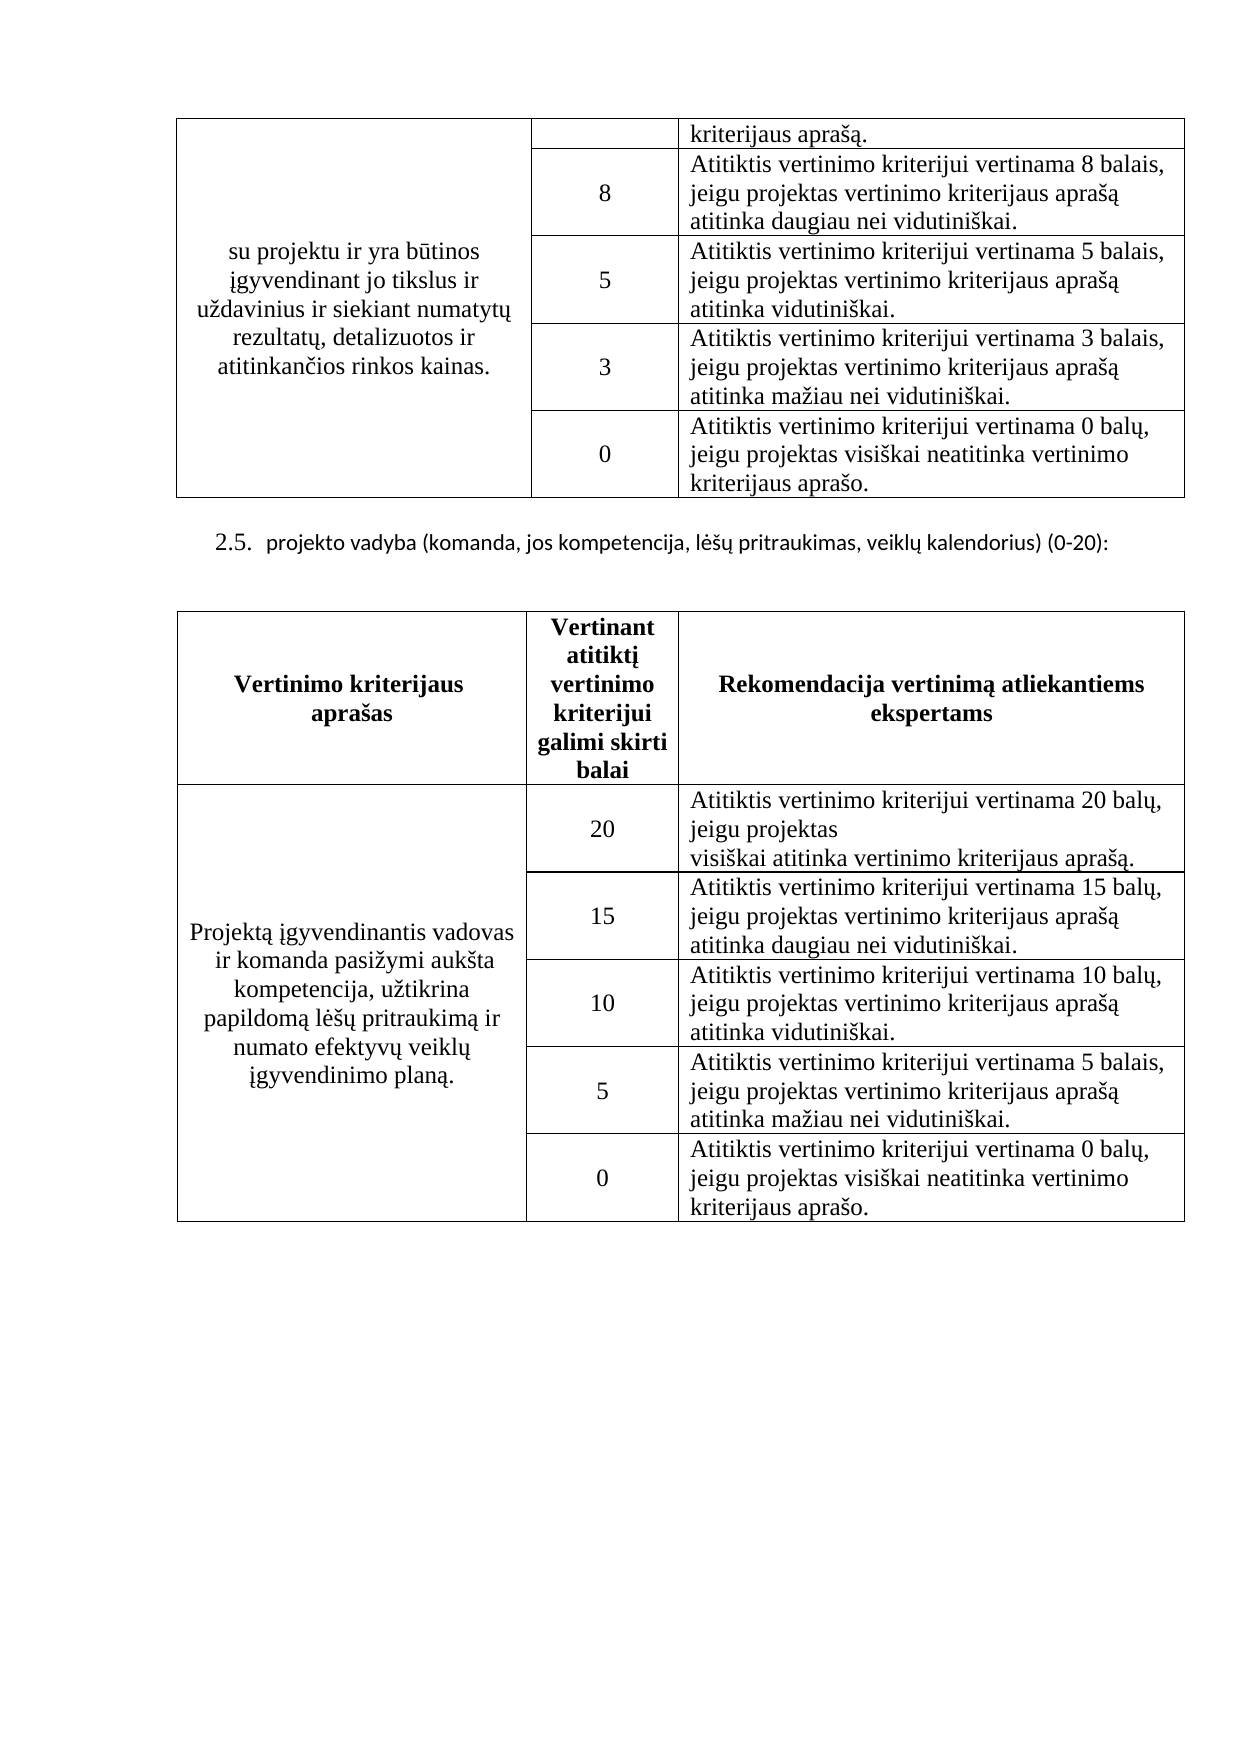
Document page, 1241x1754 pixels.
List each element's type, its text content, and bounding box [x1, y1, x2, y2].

table_cell 3 [532, 324, 678, 410]
table_cell Atitiktis vertinimo kriterijui vertinama 5 balais, jeigu projektas vertinimo kriterijaus aprašą atitinka mažiau nei vidutiniškai. [679, 1047, 1184, 1133]
text 2.5. projekto vadyba (komanda, jos kompetencija, lėšų pritraukimas, veiklų kalendorius) (0-20): [177, 527, 1181, 556]
table_cell 5 [527, 1047, 678, 1133]
table_cell 8 [532, 149, 678, 235]
table_cell Atitiktis vertinimo kriterijui vertinama 0 balų, jeigu projektas visiškai neatitinka vertinimo kriterijaus aprašo. [679, 411, 1184, 497]
table_cell 10 [527, 960, 678, 1046]
table_cell 0 [527, 1134, 678, 1221]
table_cell 0 [532, 411, 678, 497]
table_cell Atitiktis vertinimo kriterijui vertinama 15 balų, jeigu projektas vertinimo kriterijaus aprašą atitinka daugiau nei vidutiniškai. [679, 873, 1184, 959]
table_cell 5 [532, 236, 678, 322]
table_cell 15 [527, 873, 678, 959]
table_cell su projektu ir yra būtinos įgyvendinant jo tikslus ir uždavinius ir siekiant numatytų rezultatų, detalizuotos ir atitinkančios rinkos kainas. [177, 119, 531, 497]
table_cell Atitiktis vertinimo kriterijui vertinama 20 balų, jeigu projektas visiškai atitinka vertinimo kriterijaus aprašą. [679, 785, 1184, 871]
table_header Vertinant atitiktį vertinimo kriterijui galimi skirti balai [527, 612, 678, 784]
table_header Vertinimo kriterijaus aprašas [178, 612, 526, 784]
table_cell Atitiktis vertinimo kriterijui vertinama 5 balais, jeigu projektas vertinimo kriterijaus aprašą atitinka vidutiniškai. [679, 236, 1184, 322]
table_cell [532, 119, 678, 148]
table_cell Atitiktis vertinimo kriterijui vertinama 10 balų, jeigu projektas vertinimo kriterijaus aprašą atitinka vidutiniškai. [679, 960, 1184, 1046]
table_header Rekomendacija vertinimą atliekantiems ekspertams [679, 612, 1184, 784]
table_cell kriterijaus aprašą. [679, 119, 1184, 148]
table_cell Atitiktis vertinimo kriterijui vertinama 0 balų, jeigu projektas visiškai neatitinka vertinimo kriterijaus aprašo. [679, 1134, 1184, 1221]
table_cell Projektą įgyvendinantis vadovas ir komanda pasižymi aukšta kompetencija, užtikrina papildomą lėšų pritraukimą ir numato efektyvų veiklų įgyvendinimo planą. [178, 785, 526, 1221]
table_cell 20 [527, 785, 678, 871]
table_cell Atitiktis vertinimo kriterijui vertinama 8 balais, jeigu projektas vertinimo kriterijaus aprašą atitinka daugiau nei vidutiniškai. [679, 149, 1184, 235]
table_cell Atitiktis vertinimo kriterijui vertinama 3 balais, jeigu projektas vertinimo kriterijaus aprašą atitinka mažiau nei vidutiniškai. [679, 324, 1184, 410]
